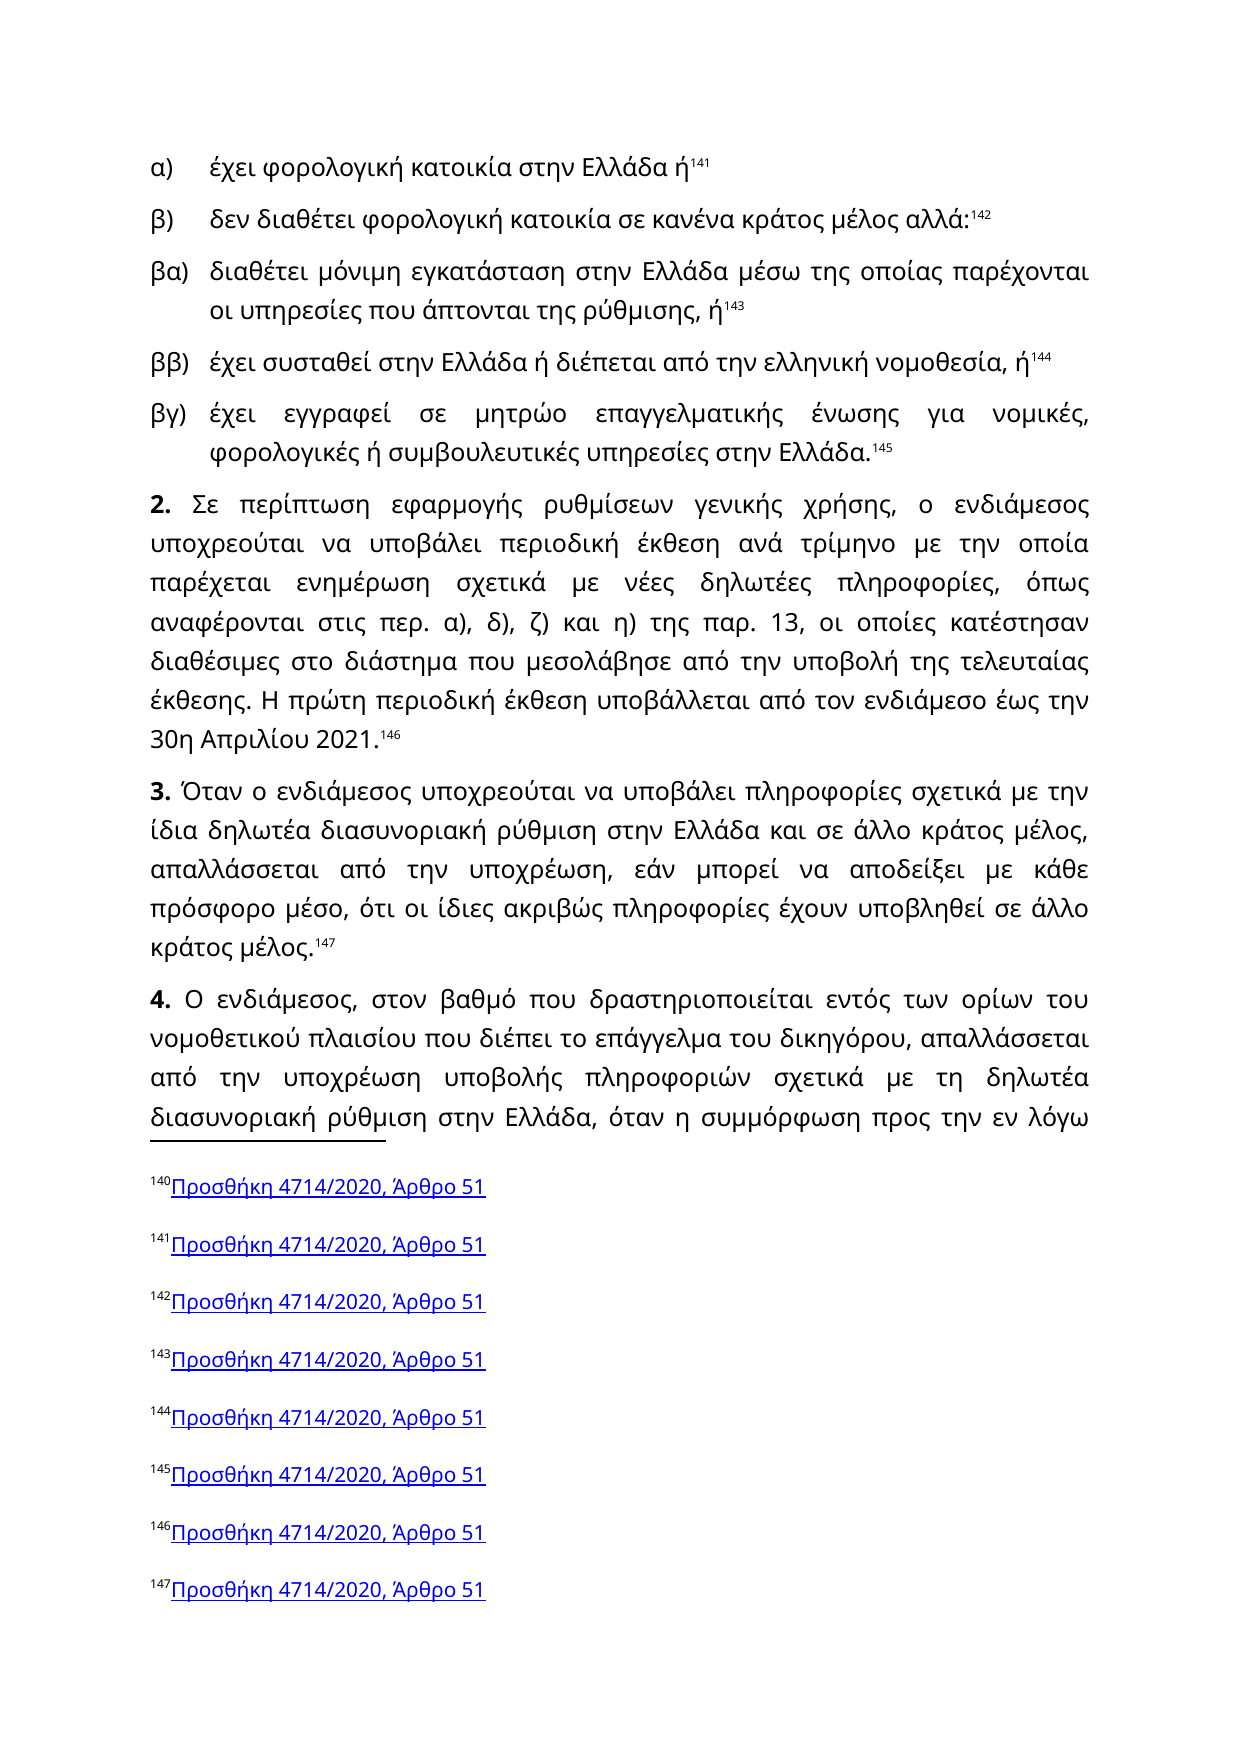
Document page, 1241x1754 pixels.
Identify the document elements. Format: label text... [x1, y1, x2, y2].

text Προσθήκη 4714/2020, Άρθρο 51 [150, 1403, 1090, 1431]
list βγ) έχει εγγραφεί σε μητρώο επαγγελματικής ένωσης για νομικές, φορολογικές ή συμβουλευτικές υπηρεσίες στην Ελλάδα. [150, 396, 1090, 469]
text Προσθήκη 4714/2020, Άρθρο 51 [150, 1172, 1090, 1201]
text Προσθήκη 4714/2020, Άρθρο 51 [150, 1345, 1090, 1373]
list α) έχει φορολογική κατοικία στην Ελλάδα ή [150, 150, 1090, 184]
text Προσθήκη 4714/2020, Άρθρο 51 [150, 1518, 1090, 1546]
list β) δεν διαθέτει φορολογική κατοικία σε κανένα κράτος μέλος αλλά: [150, 202, 1090, 236]
text Προσθήκη 4714/2020, Άρθρο 51 [150, 1460, 1090, 1489]
text 3. Όταν ο ενδιάμεσος υποχρεούται να υποβάλει πληροφορίες σχετικά με την ίδια δηλωτέα διασυνοριακή ρύθμιση στην Ελλάδα και σε άλλο κράτος μέλος, απαλλάσσεται από την υποχρέωση, εάν μπορεί να αποδείξει με κάθε πρόσφορο μέσο, ότι οι ίδιες ακριβώς πληροφορίες έχουν υποβληθεί σε άλλο κράτος μέλος. [150, 773, 1090, 964]
list ββ) έχει συσταθεί στην Ελλάδα ή διέπεται από την ελληνική νομοθεσία, ή [150, 344, 1090, 378]
text Προσθήκη 4714/2020, Άρθρο 51 [150, 1576, 1090, 1604]
text 2. Σε περίπτωση εφαρμογής ρυθμίσεων γενικής χρήσης, ο ενδιάμεσος υποχρεούται να υποβάλει περιοδική έκθεση ανά τρίμηνο με την οποία παρέχεται ενημέρωση σχετικά με νέες δηλωτέες πληροφορίες, όπως αναφέρονται στις περ. α), δ), ζ) και η) της παρ. 13, οι οποίες κατέστησαν διαθέσιμες στο διάστημα που μεσολάβησε από την υποβολή της τελευταίας έκθεσης. Η πρώτη περιοδική έκθεση υποβάλλεται από τον ενδιάμεσο έως την 30η Απριλίου 2021. [150, 487, 1090, 756]
list βα) διαθέτει μόνιμη εγκατάσταση στην Ελλάδα μέσω της οποίας παρέχονται οι υπηρεσίες που άπτονται της ρύθμισης, ή [150, 253, 1090, 327]
text Προσθήκη 4714/2020, Άρθρο 51 [150, 1230, 1090, 1258]
text 4. Ο ενδιάμεσος, στον βαθμό που δραστηριοποιείται εντός των ορίων του νομοθετικού πλαισίου που διέπει το επάγγελμα του δικηγόρου, απαλλάσσεται από την υποχρέωση υποβολής πληροφοριών σχετικά με τη δηλωτέα διασυνοριακή ρύθμιση στην Ελλάδα, όταν η συμμόρφωση προς την εν λόγω [150, 982, 1090, 1133]
text Προσθήκη 4714/2020, Άρθρο 51 [150, 1287, 1090, 1316]
